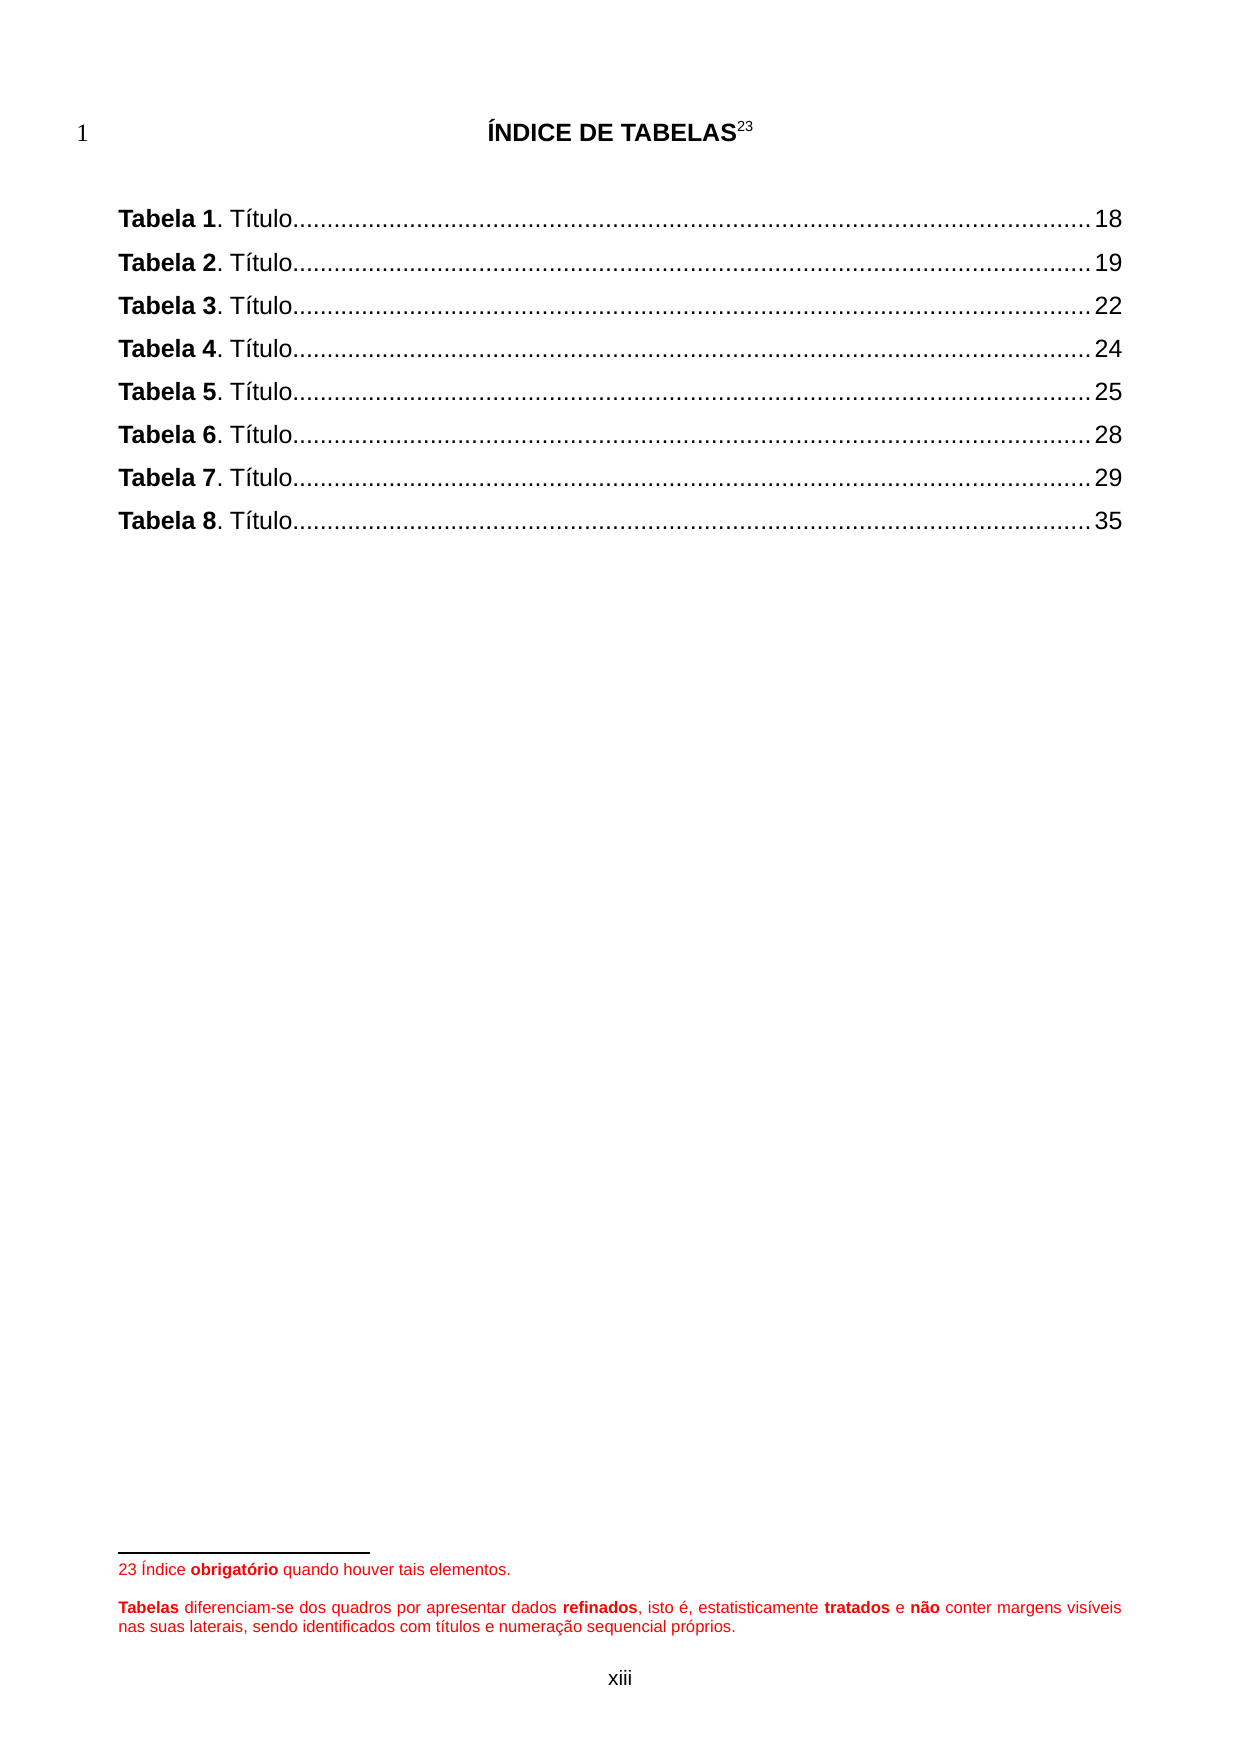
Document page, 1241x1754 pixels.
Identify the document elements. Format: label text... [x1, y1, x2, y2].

text Tabela 3. Título 22 [118, 291, 1122, 319]
text Tabela 5. Título 25 [118, 377, 1122, 406]
text Tabela 4. Título 24 [118, 334, 1122, 362]
text Tabela 7. Título 29 [118, 463, 1122, 492]
text Tabelas diferenciam-se dos quadros por apresentar dados refinados, isto é, estatisticamente tratados e não conter margens visíveis nas suas laterais, sendo identificados com títulos e numeração sequencial próprios. [118, 1598, 1122, 1636]
text Tabela 1. Título 18 [118, 204, 1122, 233]
text Tabela 8. Título 35 [118, 506, 1122, 535]
text Tabela 6. Título 28 [118, 420, 1122, 449]
text Tabela 2. Título 19 [118, 247, 1122, 276]
subtitle ÍNDICE DE TABELAS [118, 118, 1122, 147]
text Índice obrigatório quando houver tais elementos. [118, 1559, 1122, 1578]
